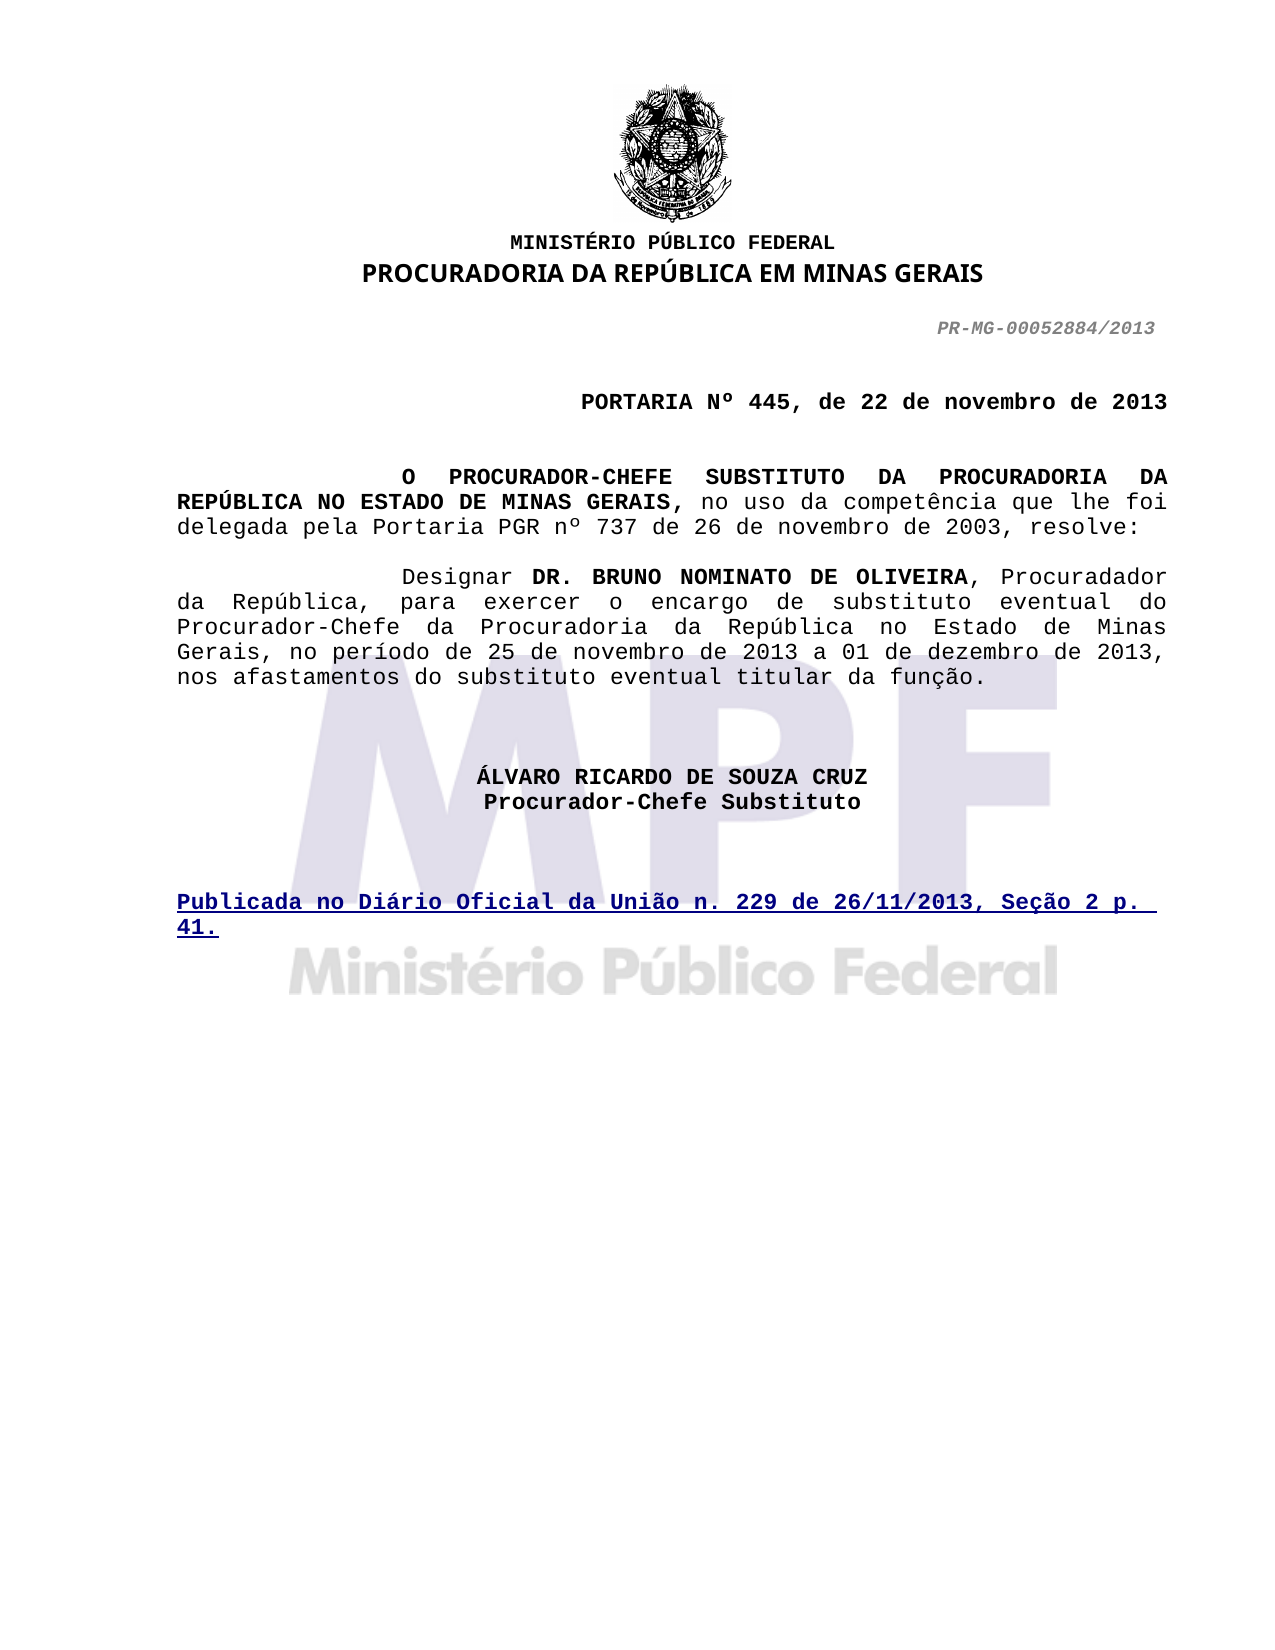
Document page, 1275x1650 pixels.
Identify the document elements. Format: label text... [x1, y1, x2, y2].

picture [289, 939, 1057, 995]
text O PROCURADOR-CHEFE SUBSTITUTO DA PROCURADORIA DA REPÚBLICA NO ESTADO DE MINAS GERAIS, no uso da competência que lhe foi delegada pela Portaria PGR nº 737 de 26 de novembro de 2003, resolve: [177, 464, 1169, 539]
text Publicada no Diário Oficial da União n. 229 de 26/11/2013, Seção 2 p. 41. [177, 889, 1169, 939]
text ÁLVARO RICARDO DE SOUZA CRUZ [177, 764, 1169, 789]
picture [289, 814, 1057, 889]
picture [289, 689, 1057, 764]
text Procurador-Chefe Substituto [177, 789, 1169, 814]
picture [613, 84, 732, 223]
text PORTARIA Nº 445, de 22 de novembro de 2013 [552, 389, 1169, 414]
text PR-MG-00052884/2013 [552, 314, 1169, 339]
text Designar DR. BRUNO NOMINATO DE OLIVEIRA, Procuradador da República, para exercer o encargo de substituto eventual do Procurador-Chefe da Procuradoria da República no Estado de Minas Gerais, no período de 25 de novembro de 2013 a 01 de dezembro de 2013, nos afastamentos do substituto eventual titular da função. [177, 564, 1169, 689]
